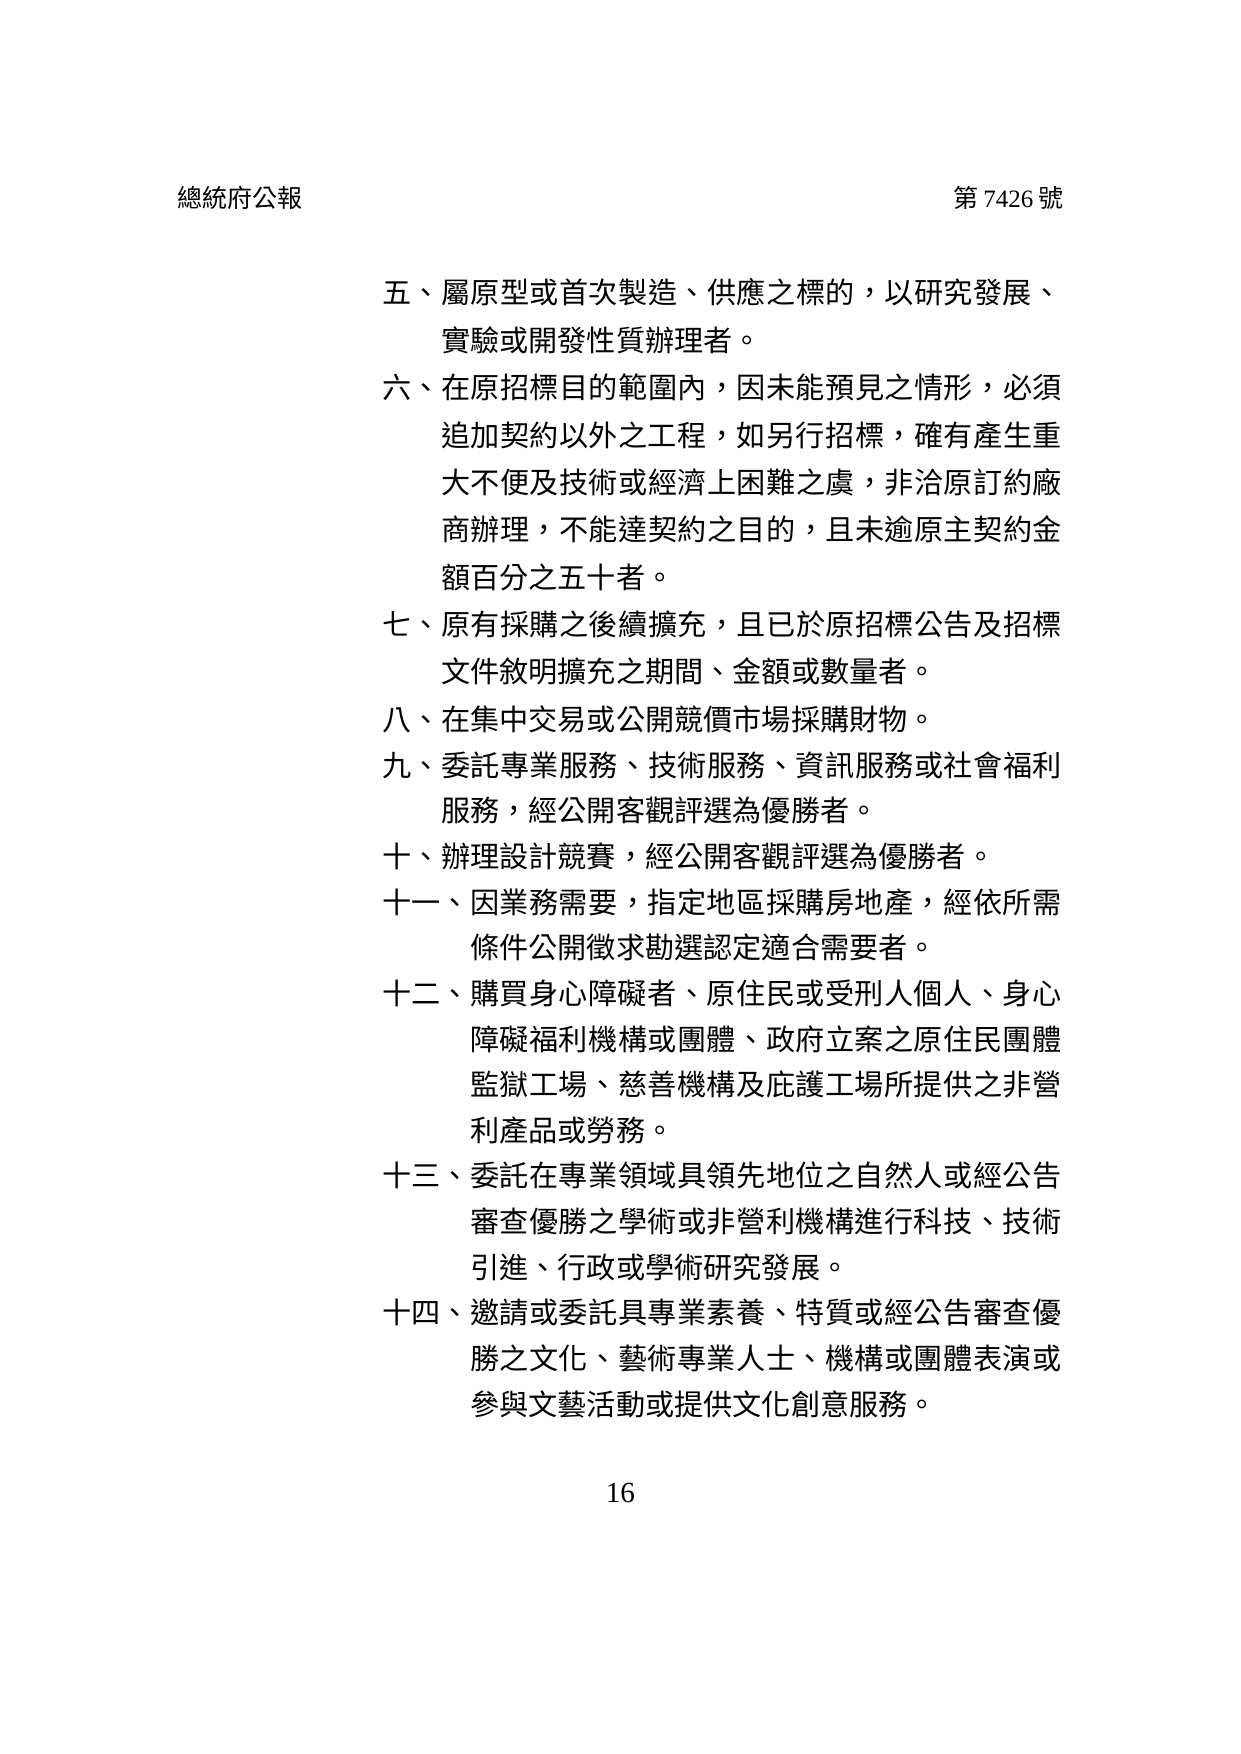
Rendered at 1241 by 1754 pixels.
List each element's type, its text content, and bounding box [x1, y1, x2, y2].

text 十二、 購買身心障礙者、原住民或受刑人個人、身心障礙福利機構或團體、政府立案之原住民團體、監獄工場、慈善機構及庇護工場所提供之非營利產品或勞務。 [382, 968, 1063, 1150]
text 十一、 因業務需要，指定地區採購房地產，經依所需條件公開徵求勘選認定適合需要者。 [382, 877, 1063, 968]
text 九、 委託專業服務、技術服務、資訊服務或社會福利服務，經公開客觀評選為優勝者。 [382, 740, 1063, 831]
text 六、 在原招標目的範圍內，因未能預見之情形，必須追加契約以外之工程，如另行招標，確有產生重大不便及技術或經濟上困難之虞，非洽原訂約廠商辦理，不能達契約之目的，且未逾原主契約金額百分之五十者。 [382, 361, 1063, 598]
text 十三、 委託在專業領域具領先地位之自然人或經公告審查優勝之學術或非營利機構進行科技、技術引進、行政或學術研究發展。 [382, 1150, 1063, 1287]
text 五、 屬原型或首次製造、供應之標的，以研究發展、實驗或開發性質辦理者。 [382, 266, 1063, 361]
text 八、 在集中交易或公開競價市場採購財物。 [382, 692, 1063, 740]
text 七、 原有採購之後續擴充，且已於原招標公告及招標文件敘明擴充之期間、金額或數量者。 [382, 598, 1063, 692]
text 十四、 邀請或委託具專業素養、特質或經公告審查優勝之文化、藝術專業人士、機構或團體表演或參與文藝活動或提供文化創意服務。 [382, 1287, 1063, 1424]
text 十、 辦理設計競賽，經公開客觀評選為優勝者。 [382, 831, 1063, 877]
